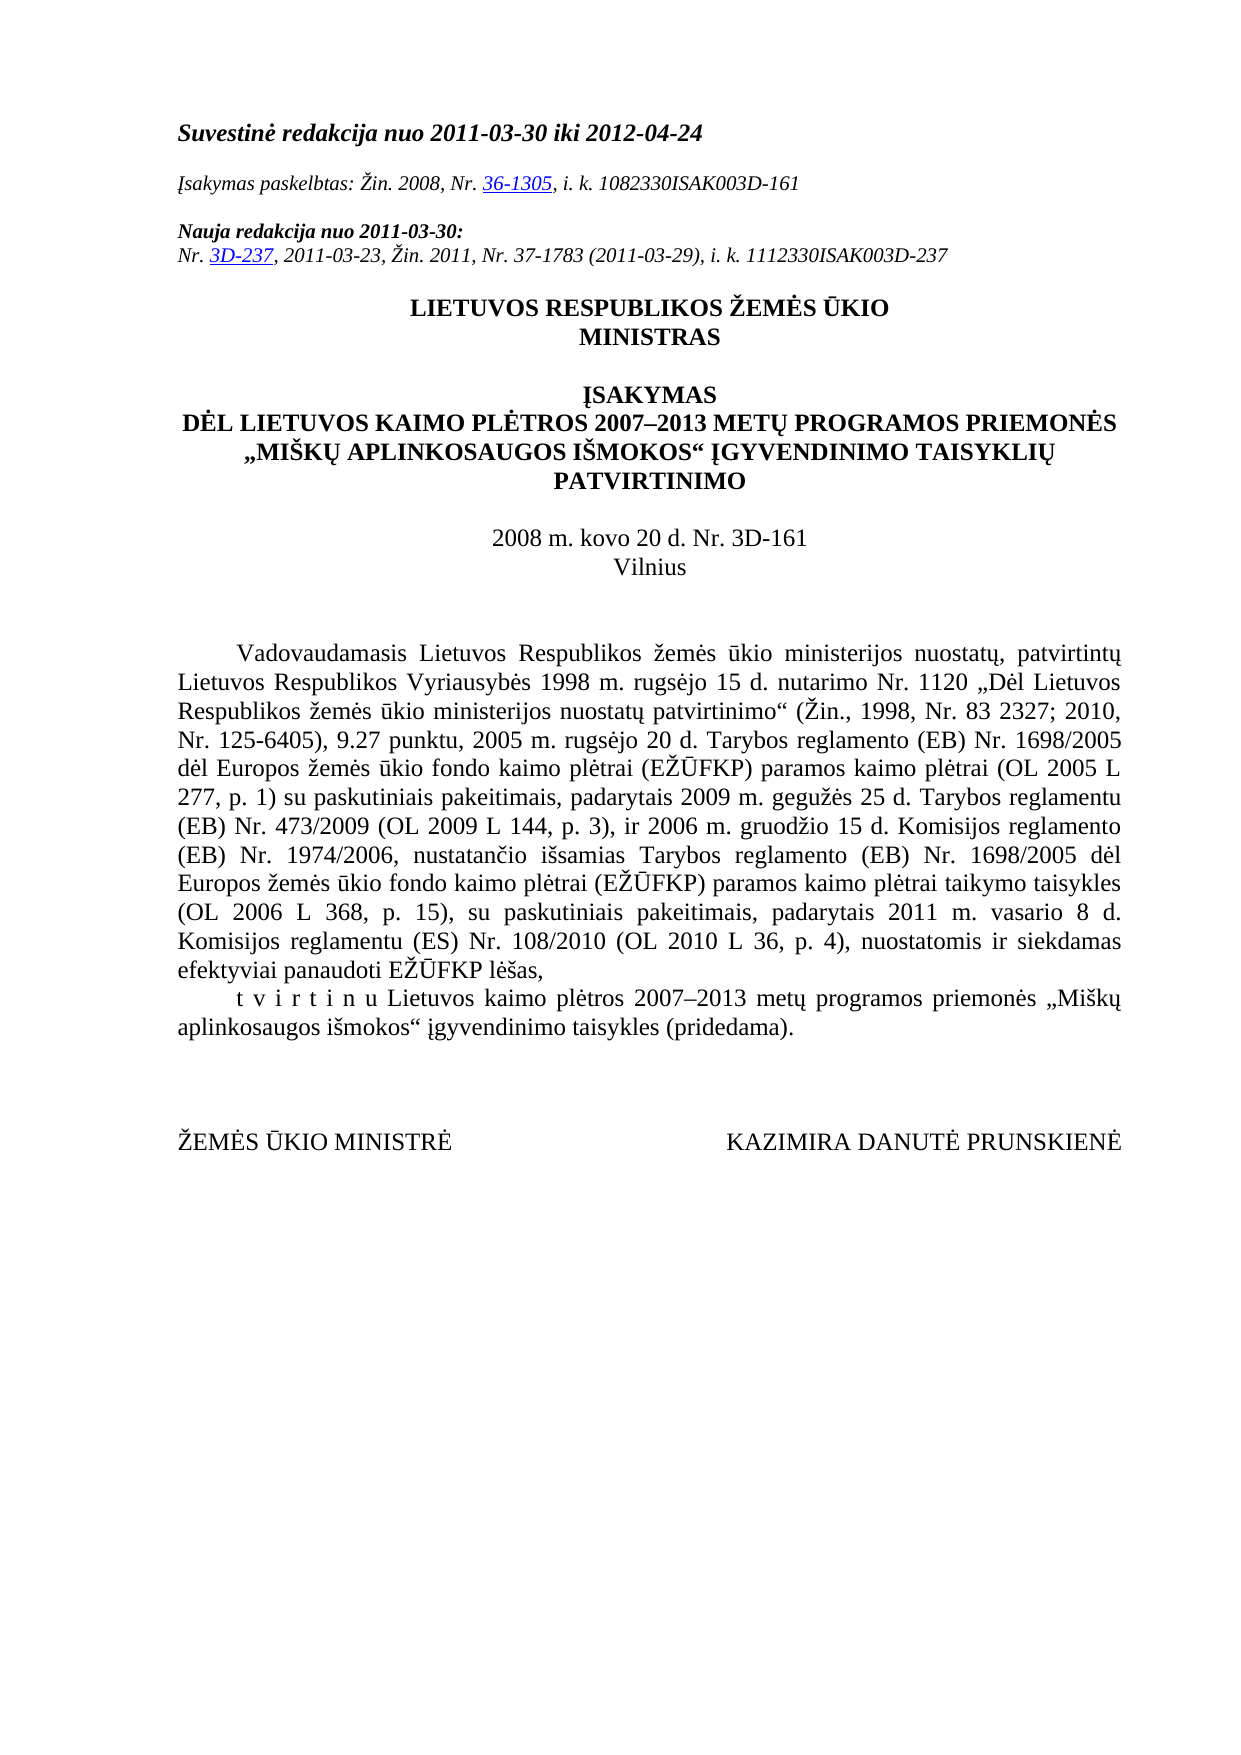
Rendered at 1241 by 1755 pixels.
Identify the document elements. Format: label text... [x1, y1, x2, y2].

text t v i r t i n u Lietuvos kaimo plėtros 2007–2013 metų programos priemonės „Miškų aplinkosaugos išmokos“ įgyvendinimo taisykles (pridedama). [177, 983, 1122, 1041]
text Įsakymas paskelbtas: Žin. 2008, Nr. 36-1305, i. k. 1082330ISAK003D-161 [177, 171, 1122, 195]
text Vilnius [177, 552, 1122, 581]
text Suvestinė redakcija nuo 2011-03-30 iki 2012-04-24 [177, 118, 1122, 147]
text 2008 m. kovo 20 d. Nr. 3D-161 [177, 523, 1122, 552]
text LIETUVOS RESPUBLIKOS ŽEMĖS ŪKIO [177, 293, 1122, 322]
text Nr. 3D-237, 2011-03-23, Žin. 2011, Nr. 37-1783 (2011-03-29), i. k. 1112330ISAK003D-237 [177, 243, 1122, 267]
text DĖL LIETUVOS KAIMO PLĖTROS 2007–2013 METŲ PROGRAMOS PRIEMONĖS „MIŠKŲ APLINKOSAUGOS IŠMOKOS“ ĮGYVENDINIMO TAISYKLIŲ PATVIRTINIMO [177, 408, 1122, 495]
text Vadovaudamasis Lietuvos Respublikos žemės ūkio ministerijos nuostatų, patvirtintų Lietuvos Respublikos Vyriausybės 1998 m. rugsėjo 15 d. nutarimo Nr. 1120 „Dėl Lietuvos Respublikos žemės ūkio ministerijos nuostatų patvirtinimo“ (Žin., 1998, Nr. 83 2327; 2010, Nr. 125-6405), 9.27 punktu, 2005 m. rugsėjo 20 d. Tarybos reglamento (EB) Nr. 1698/2005 dėl Europos žemės ūkio fondo kaimo plėtrai (EŽŪFKP) paramos kaimo plėtrai (OL 2005 L 277, p. 1) su paskutiniais pakeitimais, padarytais 2009 m. gegužės 25 d. Tarybos reglamentu (EB) Nr. 473/2009 (OL 2009 L 144, p. 3), ir 2006 m. gruodžio 15 d. Komisijos reglamento (EB) Nr. 1974/2006, nustatančio išsamias Tarybos reglamento (EB) Nr. 1698/2005 dėl Europos žemės ūkio fondo kaimo plėtrai (EŽŪFKP) paramos kaimo plėtrai taikymo taisykles (OL 2006 L 368, p. 15), su paskutiniais pakeitimais, padarytais 2011 m. vasario 8 d. Komisijos reglamentu (ES) Nr. 108/2010 (OL 2010 L 36, p. 4), nuostatomis ir siekdamas efektyviai panaudoti EŽŪFKP lėšas, [177, 638, 1122, 983]
text Nauja redakcija nuo 2011-03-30: [177, 219, 1122, 243]
text MINISTRAS [177, 322, 1122, 351]
text ĮSAKYMAS [177, 380, 1122, 408]
text ŽEMĖS ŪKIO MINISTRĖ KAZIMIRA DANUTĖ PRUNSKIENĖ [177, 1127, 1122, 1156]
